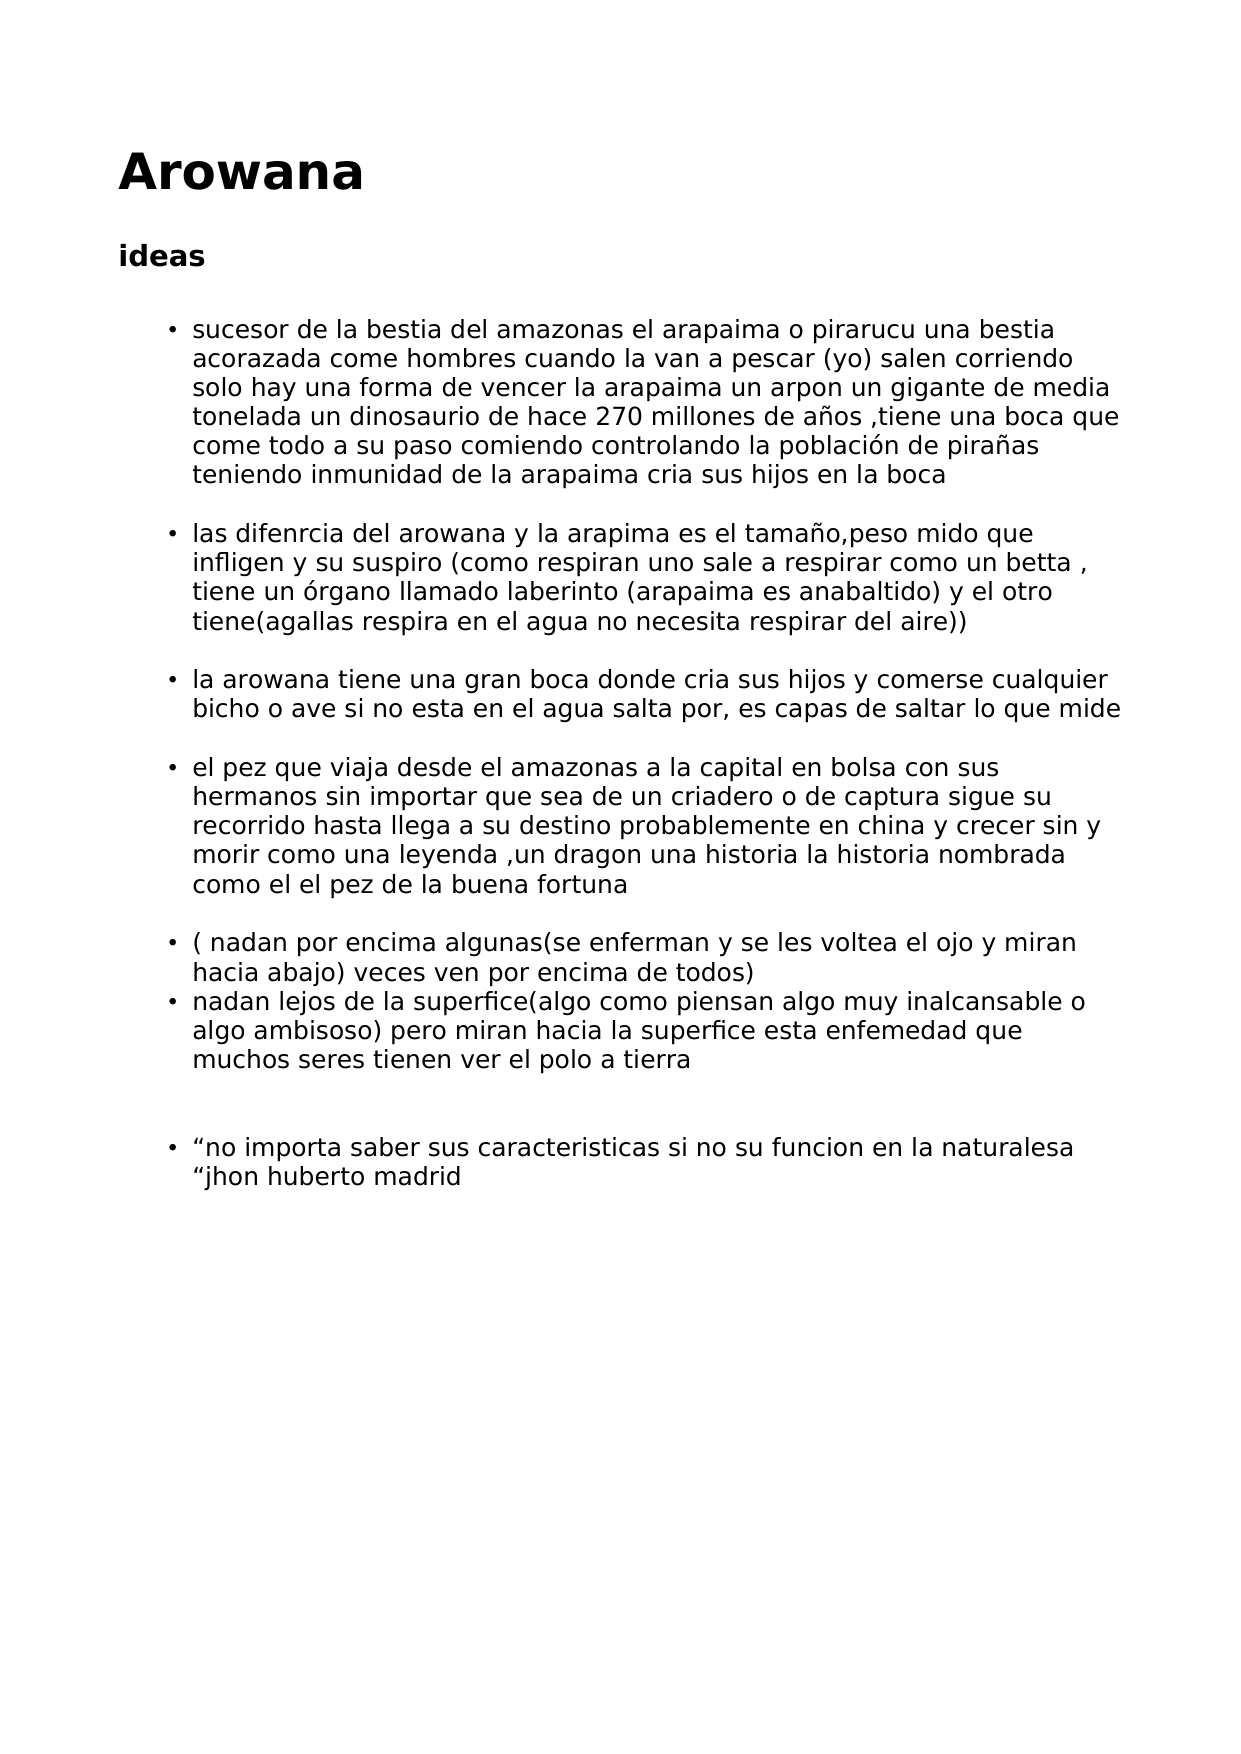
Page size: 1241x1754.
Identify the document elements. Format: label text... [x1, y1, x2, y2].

list la arowana tiene una gran boca donde cria sus hijos y comerse cualquier bicho o ave si no esta en el agua salta por, es capas de saltar lo que mide [177, 665, 1122, 724]
list nadan lejos de la superfice(algo como piensan algo muy inalcansable o algo ambisoso) pero miran hacia la superfice esta enfemedad que muchos seres tienen ver el polo a tierra [177, 987, 1122, 1074]
list el pez que viaja desde el amazonas a la capital en bolsa con sus hermanos sin importar que sea de un criadero o de captura sigue su recorrido hasta llega a su destino probablemente en china y crecer sin y morir como una leyenda ,un dragon una historia la historia nombrada como el el pez de la buena fortuna [177, 753, 1122, 899]
list “no importa saber sus caracteristicas si no su funcion en la naturalesa “jhon huberto madrid [177, 1133, 1122, 1192]
list sucesor de la bestia del amazonas el arapaima o pirarucu una bestia acorazada come hombres cuando la van a pescar (yo) salen corriendo solo hay una forma de vencer la arapaima un arpon un gigante de media tonelada un dinosaurio de hace 270 millones de años ,tiene una boca que come todo a su paso comiendo controlando la población de pirañas teniendo inmunidad de la arapaima cria sus hijos en la boca [177, 315, 1122, 490]
subtitle ideas [118, 239, 1122, 273]
subtitle Arowana [118, 143, 1122, 201]
list ( nadan por encima algunas(se enferman y se les voltea el ojo y miran hacia abajo) veces ven por encima de todos) [177, 928, 1122, 987]
list las difenrcia del arowana y la arapima es el tamaño,peso mido que infligen y su suspiro (como respiran uno sale a respirar como un betta , tiene un órgano llamado laberinto (arapaima es anabaltido) y el otro tiene(agallas respira en el agua no necesita respirar del aire)) [177, 519, 1122, 636]
